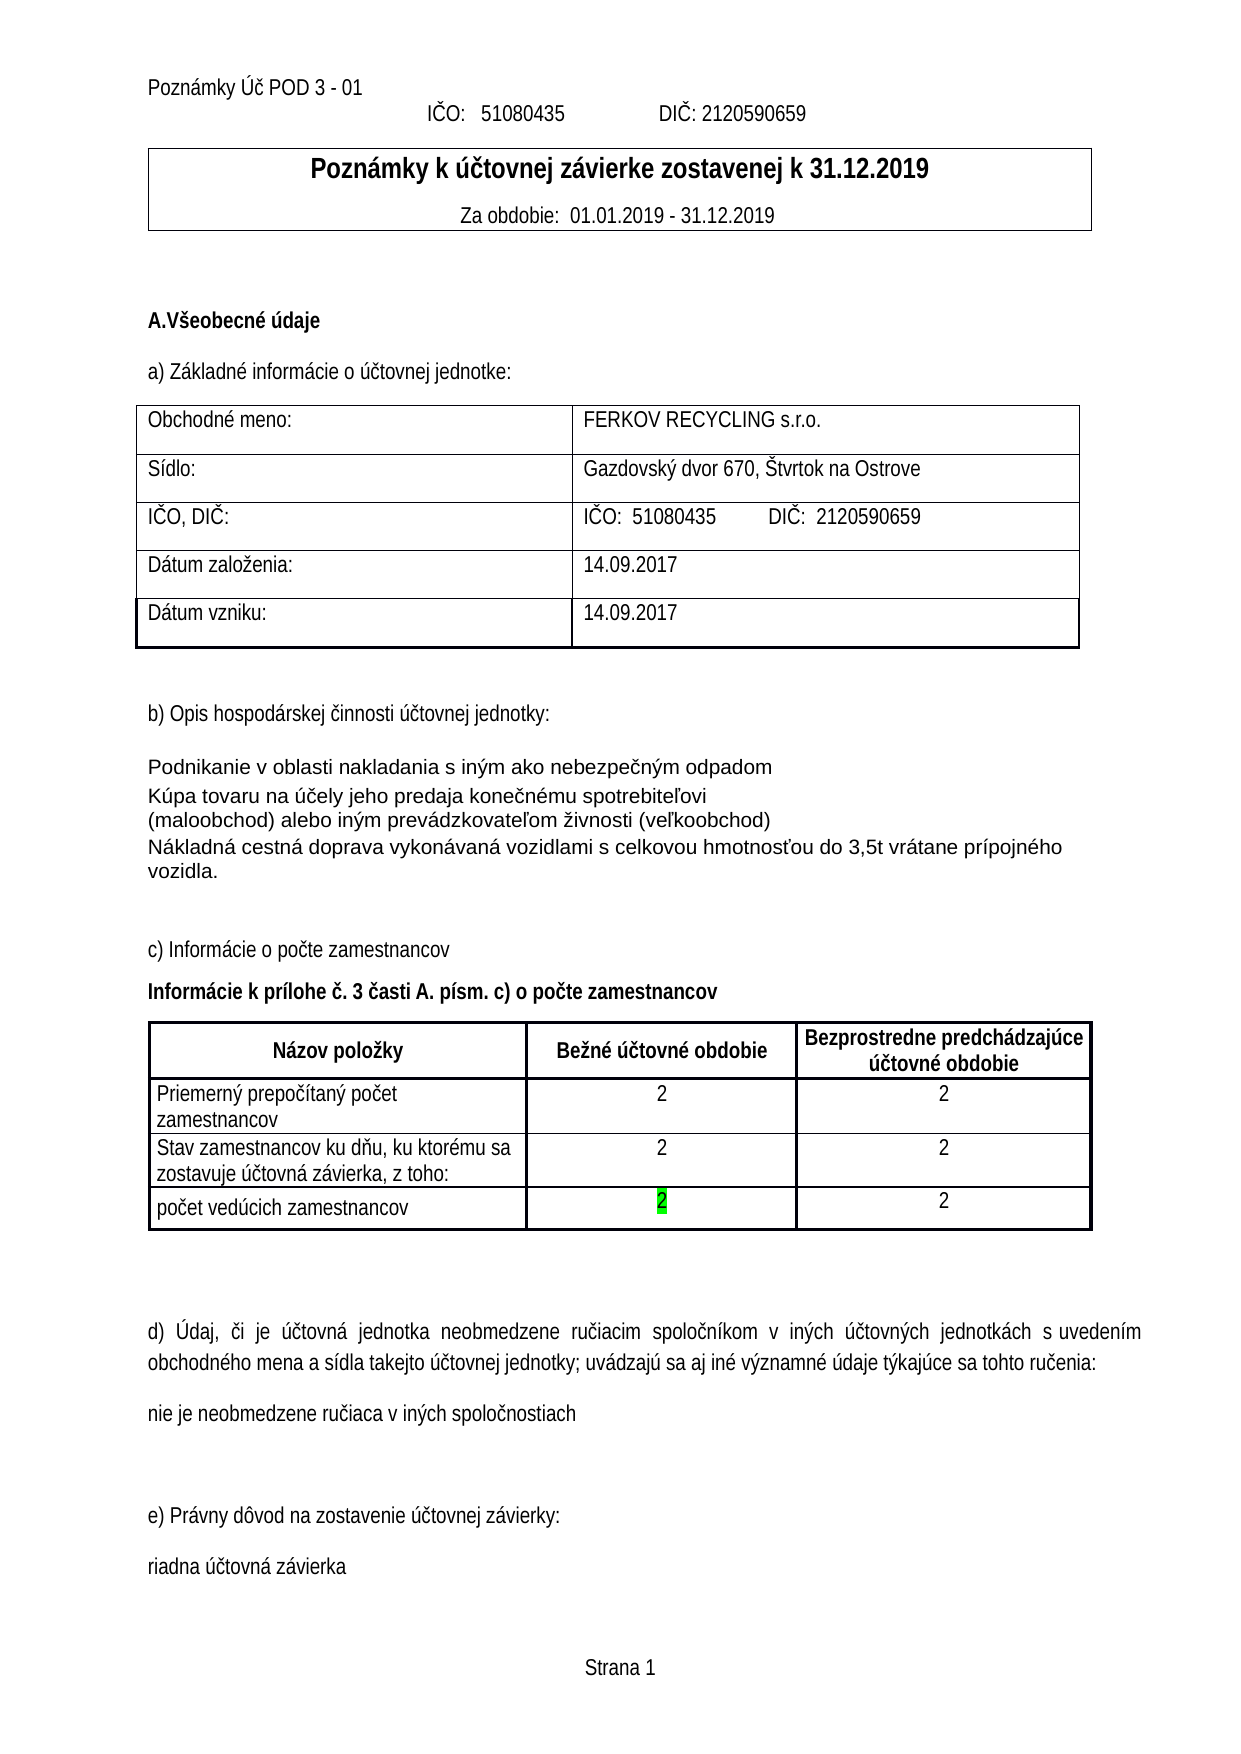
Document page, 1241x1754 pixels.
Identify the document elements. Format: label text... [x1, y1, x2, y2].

table_cell 2 [528, 1188, 795, 1228]
table_cell 2 [798, 1080, 1089, 1133]
text Poznámky k účtovnej závierke zostavenej k 31.12.2019 [149, 149, 1091, 184]
table_cell 2 [798, 1134, 1089, 1186]
table_cell 2 [528, 1134, 795, 1186]
table_cell 2 [528, 1080, 795, 1133]
table_header Bezprostredne predchádzajúce účtovné obdobie [798, 1024, 1089, 1077]
table_cell Sídlo: [137, 455, 572, 502]
table_cell Gazdovský dvor 670, Štvrtok na Ostrove [573, 455, 1079, 502]
text A.Všeobecné údaje [148, 307, 1092, 333]
table_header a) Základné informácie o účtovnej jednotke: [136, 358, 1079, 405]
table_header Kúpa tovaru na účely jeho predaja konečnému spotrebiteľovi (maloobchod) alebo iným prevádzkovateľom živnosti (veľkoobchod) [146, 783, 777, 833]
table_cell IČO, DIČ: [137, 503, 572, 550]
table_cell IČO: 51080435 DIČ: 2120590659 [573, 503, 1079, 550]
table_cell 14.09.2017 [573, 551, 1079, 598]
text Informácie k prílohe č. 3 časti A. písm. c) o počte zamestnancov [148, 978, 1092, 1004]
table_header [778, 783, 1091, 833]
table_cell 14.09.2017 [573, 599, 1078, 646]
table_cell Priemerný prepočítaný počet zamestnancov [151, 1080, 525, 1133]
text b) Opis hospodárskej činnosti účtovnej jednotky: [148, 699, 1092, 726]
table_header Bežné účtovné obdobie [528, 1024, 795, 1077]
text nie je neobmedzene ručiaca v iných spoločnostiach [148, 1399, 1141, 1426]
table_cell FERKOV RECYCLING s.r.o. [573, 406, 1079, 453]
text d) Údaj, či je účtovná jednotka neobmedzene ručiacim spoločníkom v iných účtovných jednotkách s uvedením obchodného mena a sídla takejto účtovnej jednotky; uvádzajú sa aj iné významné údaje týkajúce sa tohto ručenia: [148, 1318, 1141, 1375]
text Za obdobie: 01.01.2019 - 31.12.2019 [149, 199, 1091, 230]
text c) Informácie o počte zamestnancov [148, 936, 1092, 962]
table_header [778, 751, 1091, 782]
table_header Názov položky [151, 1024, 525, 1077]
table_cell Dátum vzniku: [138, 599, 571, 646]
table_cell Stav zamestnancov ku dňu, ku ktorému sa zostavuje účtovná závierka, z toho: [151, 1134, 525, 1186]
table_cell počet vedúcich zamestnancov [151, 1188, 525, 1228]
table_header Podnikanie v oblasti nakladania s iným ako nebezpečným odpadom [146, 751, 777, 782]
text e) Právny dôvod na zostavenie účtovnej závierky: [148, 1502, 1141, 1528]
table_cell 2 [798, 1188, 1089, 1228]
table_cell Obchodné meno: [137, 406, 572, 453]
table_cell Dátum založenia: [137, 551, 572, 598]
table_header Nákladná cestná doprava vykonávaná vozidlami s celkovou hmotnosťou do 3,5t vrátane prípojného vozidla. [146, 834, 1091, 884]
text riadna účtovná závierka [148, 1553, 1141, 1579]
